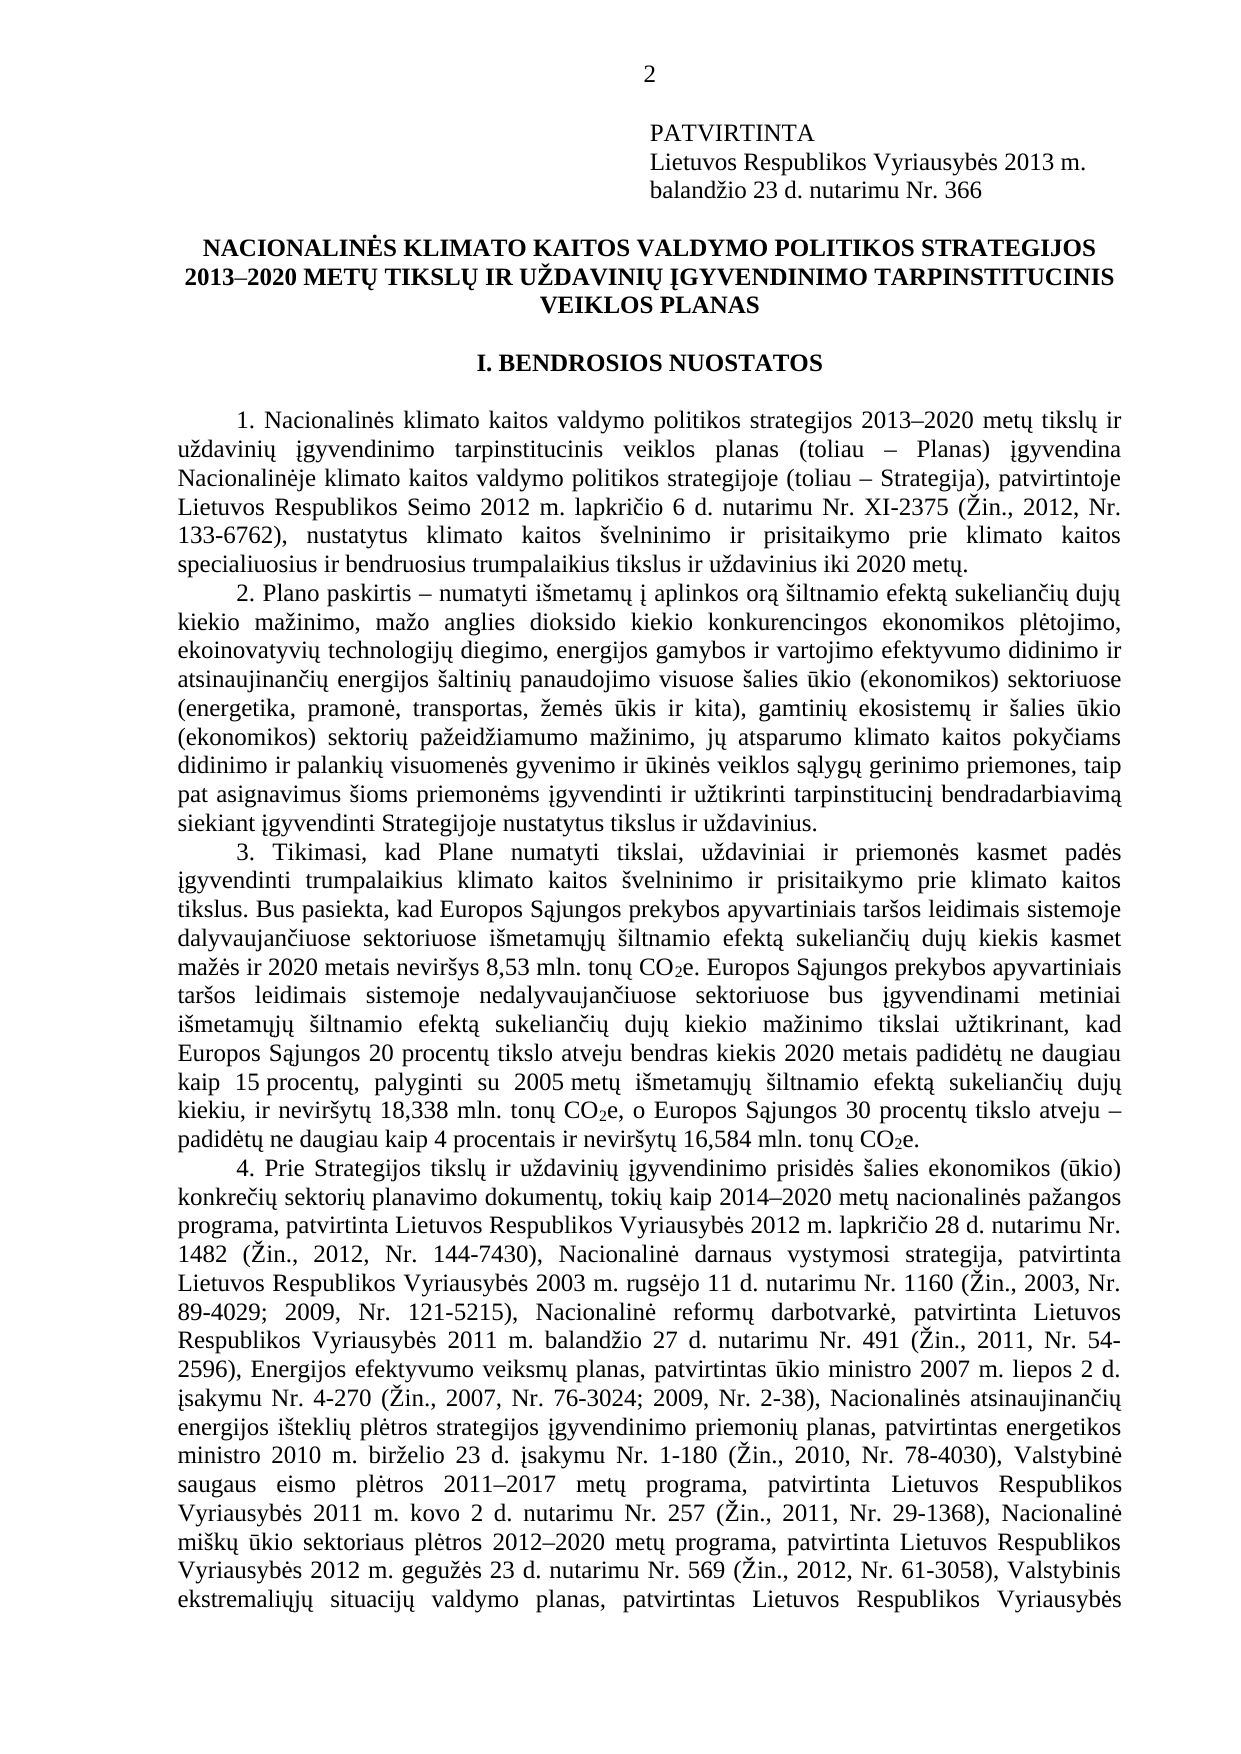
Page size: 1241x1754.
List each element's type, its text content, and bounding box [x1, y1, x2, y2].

text 2. Plano paskirtis – numatyti išmetamų į aplinkos orą šiltnamio efektą sukeliančių dujų kiekio mažinimo, mažo anglies dioksido kiekio konkurencingos ekonomikos plėtojimo, ekoinovatyvių technologijų diegimo, energijos gamybos ir vartojimo efektyvumo didinimo ir atsinaujinančių energijos šaltinių panaudojimo visuose šalies ūkio (ekonomikos) sektoriuose (energetika, pramonė, transportas, žemės ūkis ir kita), gamtinių ekosistemų ir šalies ūkio (ekonomikos) sektorių pažeidžiamumo mažinimo, jų atsparumo klimato kaitos pokyčiams didinimo ir palankių visuomenės gyvenimo ir ūkinės veiklos sąlygų gerinimo priemones, taip pat asignavimus šioms priemonėms įgyvendinti ir užtikrinti tarpinstitucinį bendradarbiavimą siekiant įgyvendinti Strategijoje nustatytus tikslus ir uždavinius. [177, 578, 1122, 837]
text Lietuvos Respublikos Vyriausybės 2013 m. balandžio 23 d. nutarimu Nr. 366 [649, 147, 1122, 204]
text PATVIRTINTA [649, 118, 1122, 147]
text 4. Prie Strategijos tikslų ir uždavinių įgyvendinimo prisidės šalies ekonomikos (ūkio) konkrečių sektorių planavimo dokumentų, tokių kaip 2014–2020 metų nacionalinės pažangos programa, patvirtinta Lietuvos Respublikos Vyriausybės 2012 m. lapkričio 28 d. nutarimu Nr. 1482 (Žin., 2012, Nr. 144-7430), Nacionalinė darnaus vystymosi strategija, patvirtinta Lietuvos Respublikos Vyriausybės 2003 m. rugsėjo 11 d. nutarimu Nr. 1160 (Žin., 2003, Nr. 89-4029; 2009, Nr. 121-5215), Nacionalinė reformų darbotvarkė, patvirtinta Lietuvos Respublikos Vyriausybės 2011 m. balandžio 27 d. nutarimu Nr. 491 (Žin., 2011, Nr. 54-2596), Energijos efektyvumo veiksmų planas, patvirtintas ūkio ministro 2007 m. liepos 2 d. įsakymu Nr. 4-270 (Žin., 2007, Nr. 76-3024; 2009, Nr. 2-38), Nacionalinės atsinaujinančių energijos išteklių plėtros strategijos įgyvendinimo priemonių planas, patvirtintas energetikos ministro 2010 m. birželio 23 d. įsakymu Nr. 1-180 (Žin., 2010, Nr. 78-4030), Valstybinė saugaus eismo plėtros 2011–2017 metų programa, patvirtinta Lietuvos Respublikos Vyriausybės 2011 m. kovo 2 d. nutarimu Nr. 257 (Žin., 2011, Nr. 29-1368), Nacionalinė miškų ūkio sektoriaus plėtros 2012–2020 metų programa, patvirtinta Lietuvos Respublikos Vyriausybės 2012 m. gegužės 23 d. nutarimu Nr. 569 (Žin., 2012, Nr. 61-3058), Valstybinis ekstremaliųjų situacijų valdymo planas, patvirtintas Lietuvos Respublikos Vyriausybės [177, 1153, 1122, 1613]
text NACIONALINĖS KLIMATO KAITOS VALDYMO POLITIKOS STRATEGIJOS 2013–2020 metŲ TIKSLŲ IR UŽDAVINIŲ ĮGYVENDINIMO TARPINSTITUCINIS VEIKLOS PLANAS [177, 233, 1122, 319]
text 1. Nacionalinės klimato kaitos valdymo politikos strategijos 2013–2020 metų tikslų ir uždavinių įgyvendinimo tarpinstitucinis veiklos planas (toliau – Planas) įgyvendina Nacionalinėje klimato kaitos valdymo politikos strategijoje (toliau – Strategija), patvirtintoje Lietuvos Respublikos Seimo 2012 m. lapkričio 6 d. nutarimu Nr. XI-2375 (Žin., 2012, Nr. 133-6762), nustatytus klimato kaitos švelninimo ir prisitaikymo prie klimato kaitos specialiuosius ir bendruosius trumpalaikius tikslus ir uždavinius iki 2020 metų. [177, 406, 1122, 578]
text 3. Tikimasi, kad Plane numatyti tikslai, uždaviniai ir priemonės kasmet padės įgyvendinti trumpalaikius klimato kaitos švelninimo ir prisitaikymo prie klimato kaitos tikslus. Bus pasiekta, kad Europos Sąjungos prekybos apyvartiniais taršos leidimais sistemoje dalyvaujančiuose sektoriuose išmetamųjų šiltnamio efektą sukeliančių dujų kiekis kasmet mažės ir 2020 metais neviršys 8,53 mln. tonų CO2e. Europos Sąjungos prekybos apyvartiniais taršos leidimais sistemoje nedalyvaujančiuose sektoriuose bus įgyvendinami metiniai išmetamųjų šiltnamio efektą sukeliančių dujų kiekio mažinimo tikslai užtikrinant, kad Europos Sąjungos 20 procentų tikslo atveju bendras kiekis 2020 metais padidėtų ne daugiau kaip 15 procentų, palyginti su 2005 metų išmetamųjų šiltnamio efektą sukeliančių dujų kiekiu, ir neviršytų 18,338 mln. tonų CO2e, o Europos Sąjungos 30 procentų tikslo atveju – padidėtų ne daugiau kaip 4 procentais ir neviršytų 16,584 mln. tonų CO2e. [177, 837, 1122, 1153]
text I. BENDROsios nuostatos [177, 348, 1122, 377]
